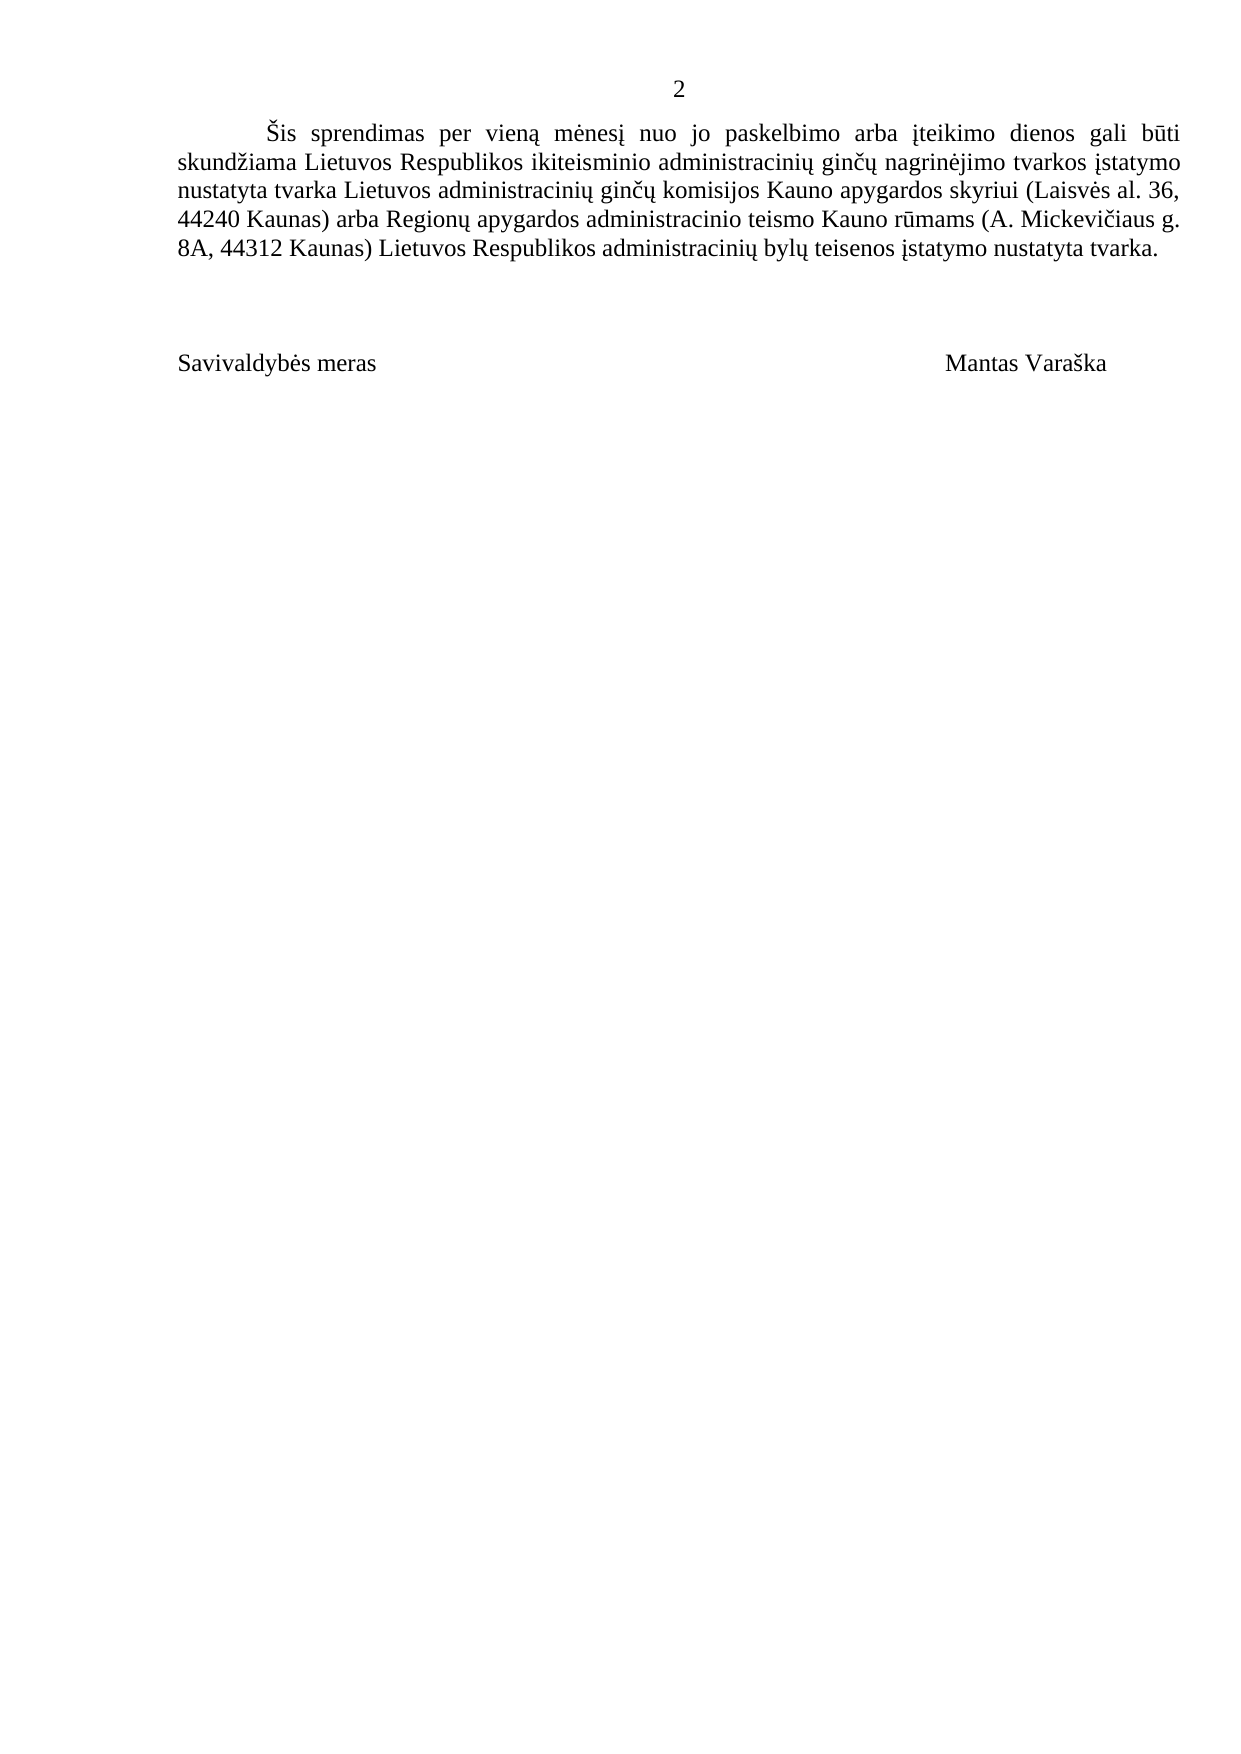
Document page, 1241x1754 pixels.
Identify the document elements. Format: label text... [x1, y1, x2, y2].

text Savivaldybės meras Mantas Varaška [177, 348, 1181, 377]
text Šis sprendimas per vieną mėnesį nuo jo paskelbimo arba įteikimo dienos gali būti skundžiama Lietuvos Respublikos ikiteisminio administracinių ginčų nagrinėjimo tvarkos įstatymo nustatyta tvarka Lietuvos administracinių ginčų komisijos Kauno apygardos skyriui (Laisvės al. 36, 44240 Kaunas) arba Regionų apygardos administracinio teismo Kauno rūmams (A. Mickevičiaus g. 8A, 44312 Kaunas) Lietuvos Respublikos administracinių bylų teisenos įstatymo nustatyta tvarka. [177, 118, 1181, 262]
